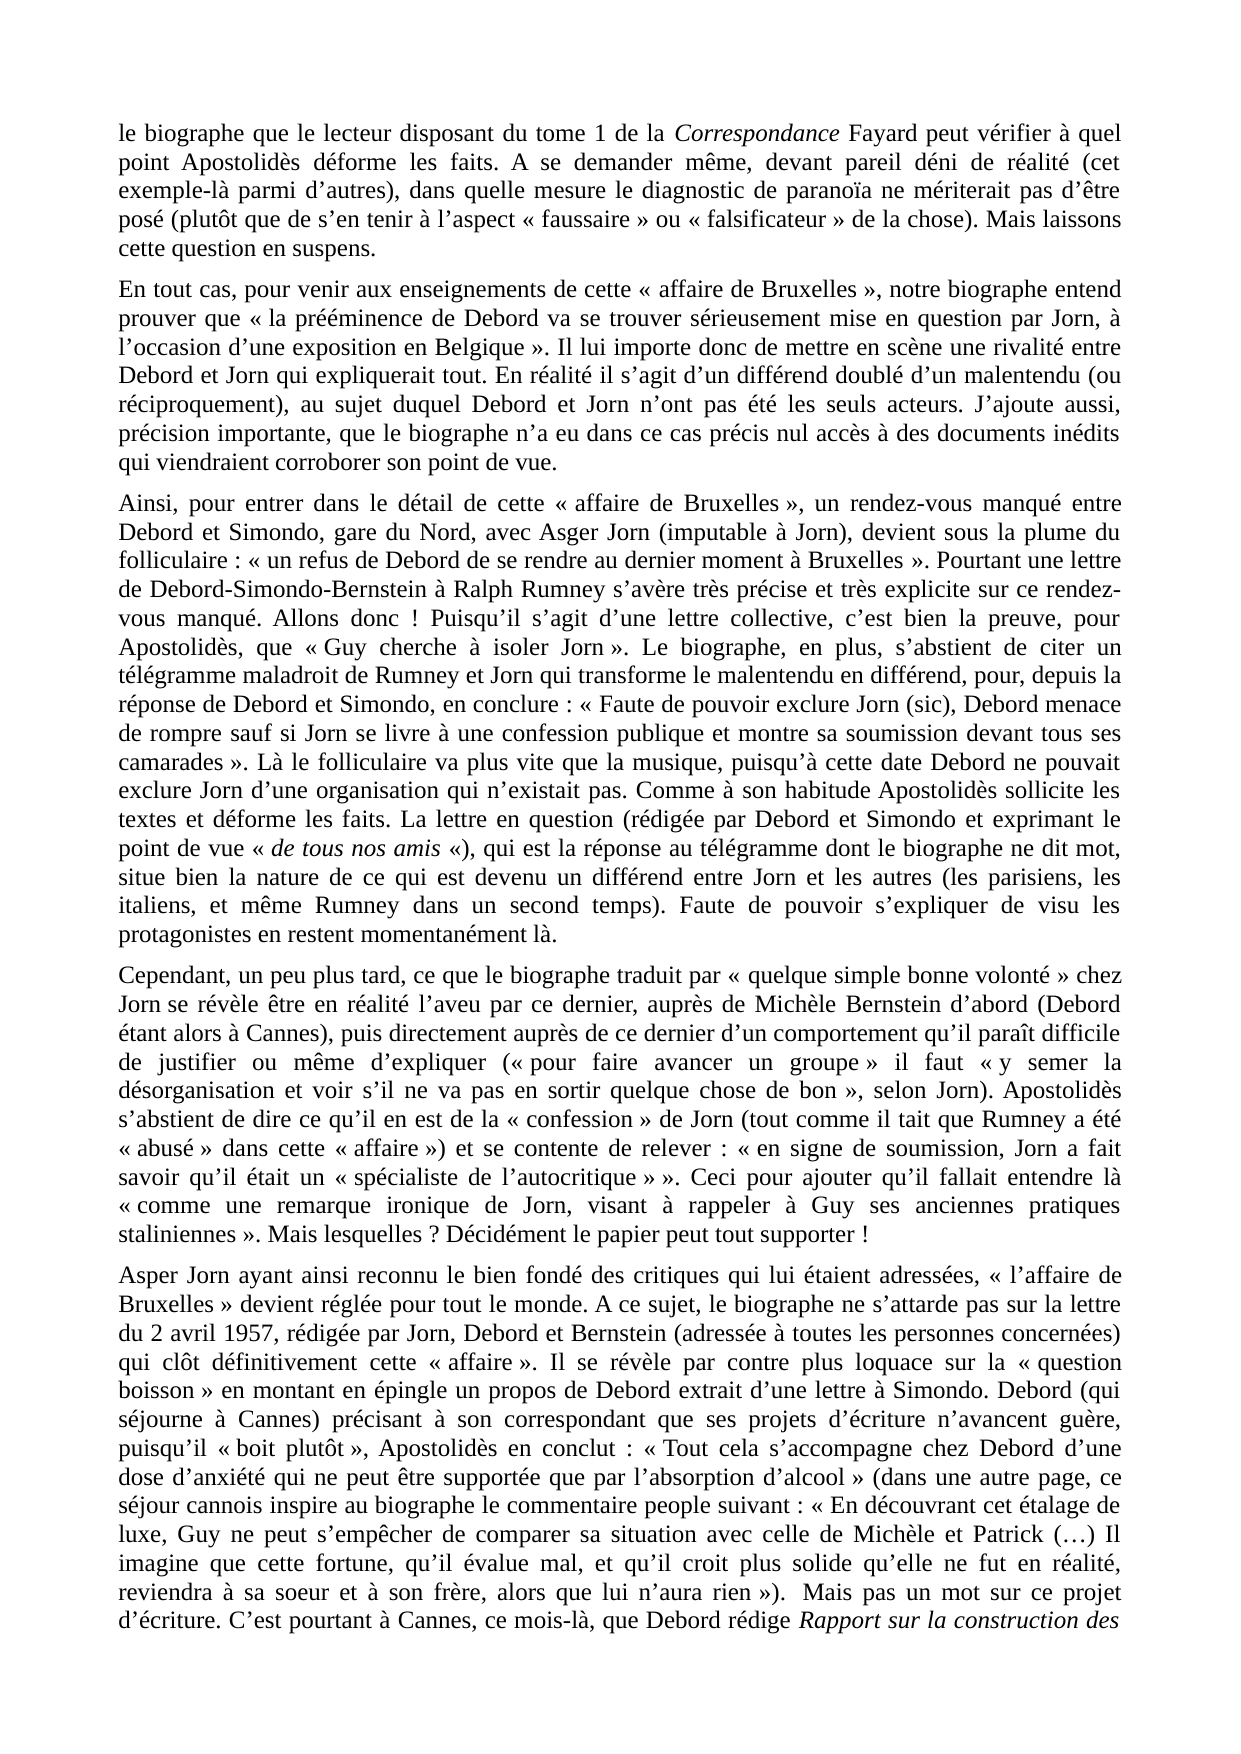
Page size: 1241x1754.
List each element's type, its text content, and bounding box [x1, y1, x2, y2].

text le biographe que le lecteur disposant du tome 1 de la Correspondance Fayard peut vérifier à quel point Apostolidès déforme les faits. A se demander même, devant pareil déni de réalité (cet exemple-là parmi d’autres), dans quelle mesure le diagnostic de paranoïa ne mériterait pas d’être posé (plutôt que de s’en tenir à l’aspect « faussaire » ou « falsificateur » de la chose). Mais laissons cette question en suspens. [118, 118, 1122, 262]
text Cependant, un peu plus tard, ce que le biographe traduit par « quelque simple bonne volonté » chez Jorn se révèle être en réalité l’aveu par ce dernier, auprès de Michèle Bernstein d’abord (Debord étant alors à Cannes), puis directement auprès de ce dernier d’un comportement qu’il paraît difficile de justifier ou même d’expliquer (« pour faire avancer un groupe » il faut « y semer la désorganisation et voir s’il ne va pas en sortir quelque chose de bon », selon Jorn). Apostolidès s’abstient de dire ce qu’il en est de la « confession » de Jorn (tout comme il tait que Rumney a été « abusé » dans cette « affaire ») et se contente de relever : « en signe de soumission, Jorn a fait savoir qu’il était un « spécialiste de l’autocritique » ». Ceci pour ajouter qu’il fallait entendre là « comme une remarque ironique de Jorn, visant à rappeler à Guy ses anciennes pratiques staliniennes ». Mais lesquelles ? Décidément le papier peut tout supporter ! [118, 961, 1122, 1248]
text Ainsi, pour entrer dans le détail de cette « affaire de Bruxelles », un rendez-vous manqué entre Debord et Simondo, gare du Nord, avec Asger Jorn (imputable à Jorn), devient sous la plume du folliculaire : « un refus de Debord de se rendre au dernier moment à Bruxelles ». Pourtant une lettre de Debord-Simondo-Bernstein à Ralph Rumney s’avère très précise et très explicite sur ce rendez-vous manqué. Allons donc ! Puisqu’il s’agit d’une lettre collective, c’est bien la preuve, pour Apostolidès, que « Guy cherche à isoler Jorn ». Le biographe, en plus, s’abstient de citer un télégramme maladroit de Rumney et Jorn qui transforme le malentendu en différend, pour, depuis la réponse de Debord et Simondo, en conclure : « Faute de pouvoir exclure Jorn (sic), Debord menace de rompre sauf si Jorn se livre à une confession publique et montre sa soumission devant tous ses camarades ». Là le folliculaire va plus vite que la musique, puisqu’à cette date Debord ne pouvait exclure Jorn d’une organisation qui n’existait pas. Comme à son habitude Apostolidès sollicite les textes et déforme les faits. La lettre en question (rédigée par Debord et Simondo et exprimant le point de vue « de tous nos amis «), qui est la réponse au télégramme dont le biographe ne dit mot, situe bien la nature de ce qui est devenu un différend entre Jorn et les autres (les parisiens, les italiens, et même Rumney dans un second temps). Faute de pouvoir s’expliquer de visu les protagonistes en restent momentanément là. [118, 488, 1122, 948]
text En tout cas, pour venir aux enseignements de cette « affaire de Bruxelles », notre biographe entend prouver que « la prééminence de Debord va se trouver sérieusement mise en question par Jorn, à l’occasion d’une exposition en Belgique ». Il lui importe donc de mettre en scène une rivalité entre Debord et Jorn qui expliquerait tout. En réalité il s’agit d’un différend doublé d’un malentendu (ou réciproquement), au sujet duquel Debord et Jorn n’ont pas été les seuls acteurs. J’ajoute aussi, précision importante, que le biographe n’a eu dans ce cas précis nul accès à des documents inédits qui viendraient corroborer son point de vue. [118, 274, 1122, 476]
text Asper Jorn ayant ainsi reconnu le bien fondé des critiques qui lui étaient adressées, « l’affaire de Bruxelles » devient réglée pour tout le monde. A ce sujet, le biographe ne s’attarde pas sur la lettre du 2 avril 1957, rédigée par Jorn, Debord et Bernstein (adressée à toutes les personnes concernées) qui clôt définitivement cette « affaire ». Il se révèle par contre plus loquace sur la « question boisson » en montant en épingle un propos de Debord extrait d’une lettre à Simondo. Debord (qui séjourne à Cannes) précisant à son correspondant que ses projets d’écriture n’avancent guère, puisqu’il « boit plutôt », Apostolidès en conclut : « Tout cela s’accompagne chez Debord d’une dose d’anxiété qui ne peut être supportée que par l’absorption d’alcool » (dans une autre page, ce séjour cannois inspire au biographe le commentaire people suivant : « En découvrant cet étalage de luxe, Guy ne peut s’empêcher de comparer sa situation avec celle de Michèle et Patrick (…) Il imagine que cette fortune, qu’il évalue mal, et qu’il croit plus solide qu’elle ne fut en réalité, reviendra à sa soeur et à son frère, alors que lui n’aura rien »). Mais pas un mot sur ce projet d’écriture. C’est pourtant à Cannes, ce mois-là, que Debord rédige Rapport sur la construction des [118, 1261, 1122, 1634]
